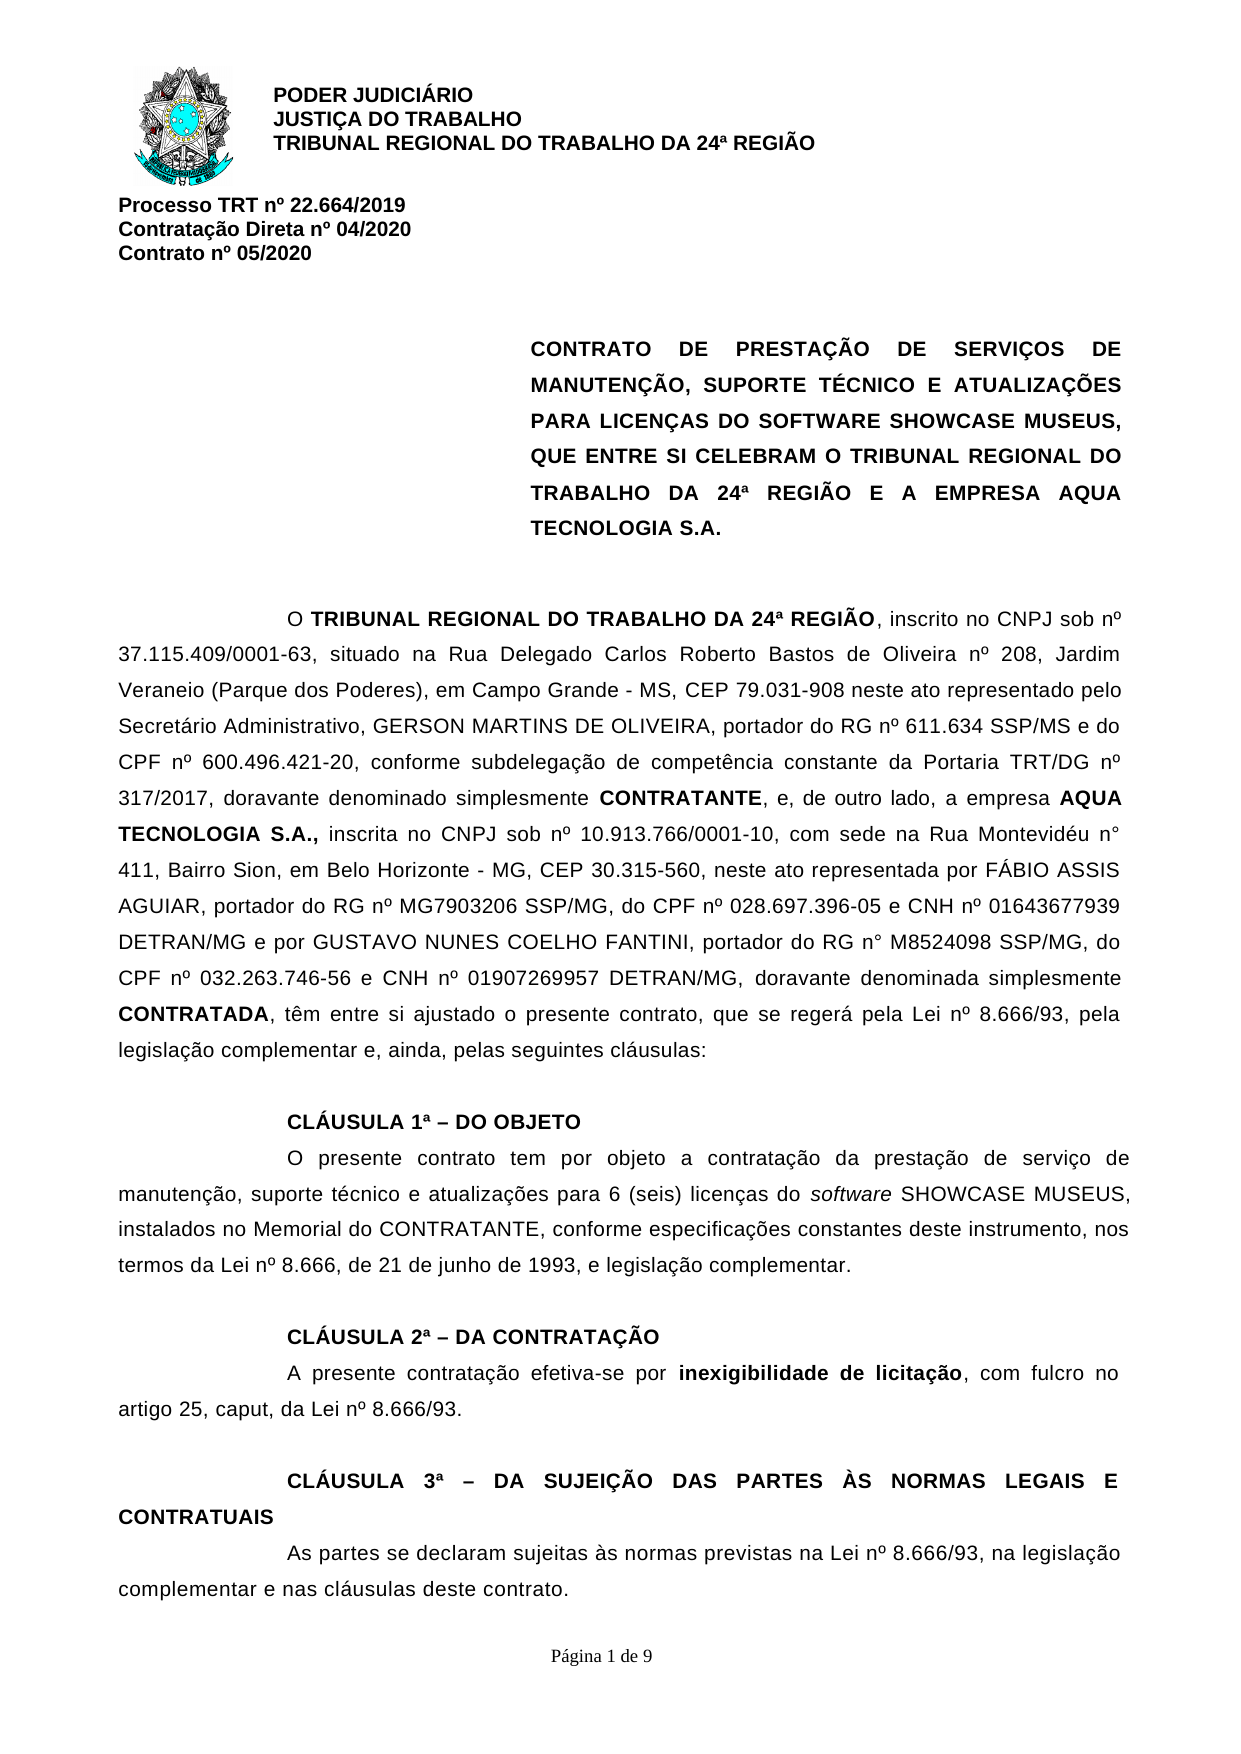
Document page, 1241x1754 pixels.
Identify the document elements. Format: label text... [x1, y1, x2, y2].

text CLÁUSULA 3ª – DA SUJEIÇÃO DAS PARTES ÀS NORMAS LEGAIS E CONTRATUAIS [118, 1469, 1119, 1529]
text CONTRATO DE PRESTAÇÃO DE SERVIÇOS DE MANUTENÇÃO, SUPORTE TÉCNICO E ATUALIZAÇÕES PARA LICENÇAS DO SOFTWARE SHOWCASE MUSEUS, QUE ENTRE SI CELEBRAM O TRIBUNAL REGIONAL DO TRABALHO DA 24ª REGIÃO E A EMPRESA AQUA TECNOLOGIA S.A. [530, 337, 1122, 540]
text O presente contrato tem por objeto a contratação da prestação de serviço de manutenção, suporte técnico e atualizações para 6 (seis) licenças do software SHOWCASE MUSEUS, instalados no Memorial do CONTRATANTE, conforme especificações constantes deste instrumento, nos termos da Lei nº 8.666, de 21 de junho de 1993, e legislação complementar. [118, 1145, 1131, 1277]
text A presente contratação efetiva-se por inexigibilidade de licitação, com fulcro no artigo 25, caput, da Lei nº 8.666/93. [118, 1361, 1119, 1421]
text As partes se declaram sujeitas às normas previstas na Lei nº 8.666/93, na legislação complementar e nas cláusulas deste contrato. [118, 1541, 1122, 1601]
text CLÁUSULA 1ª – DO OBJETO [118, 1109, 1131, 1133]
text CLÁUSULA 2ª – DA CONTRATAÇÃO [118, 1325, 1131, 1349]
text O TRIBUNAL REGIONAL DO TRABALHO DA 24ª REGIÃO, inscrito no CNPJ sob nº 37.115.409/0001-63, situado na Rua Delegado Carlos Roberto Bastos de Oliveira nº 208, Jardim Veraneio (Parque dos Poderes), em Campo Grande - MS, cep 79.031-908 neste ato representado pelo Secretário Administrativo, GERSON MARTINS DE OLIVEIRA, portador do RG nº 611.634 SSP/MS e do CPF nº 600.496.421-20, conforme subdelegação de competência constante da Portaria TRT/DG nº 317/2017, doravante denominado simplesmente CONTRATANTE, e, de outro lado, a empresa AQUA TECNOLOGIA S.A., inscrita no CNPJ sob nº 10.913.766/0001-10, com sede na Rua Montevidéu n° 411, Bairro Sion, em Belo Horizonte - MG, CEP 30.315-560, neste ato representada por FÁBIO ASSIS AGUIAR, portador do RG nº MG7903206 SSP/MG, do CPF nº 028.697.396-05 e CNH nº 01643677939 DETRAN/MG e por GUSTAVO NUNES COELHO FANTINI, portador do RG n° M8524098 SSP/MG, do CPF nº 032.263.746-56 e CNH nº 01907269957 DETRAN/MG, doravante denominada simplesmente CONTRATADA, têm entre si ajustado o presente contrato, que se regerá pela Lei nº 8.666/93, pela legislação complementar e, ainda, pelas seguintes cláusulas: [118, 606, 1122, 1062]
